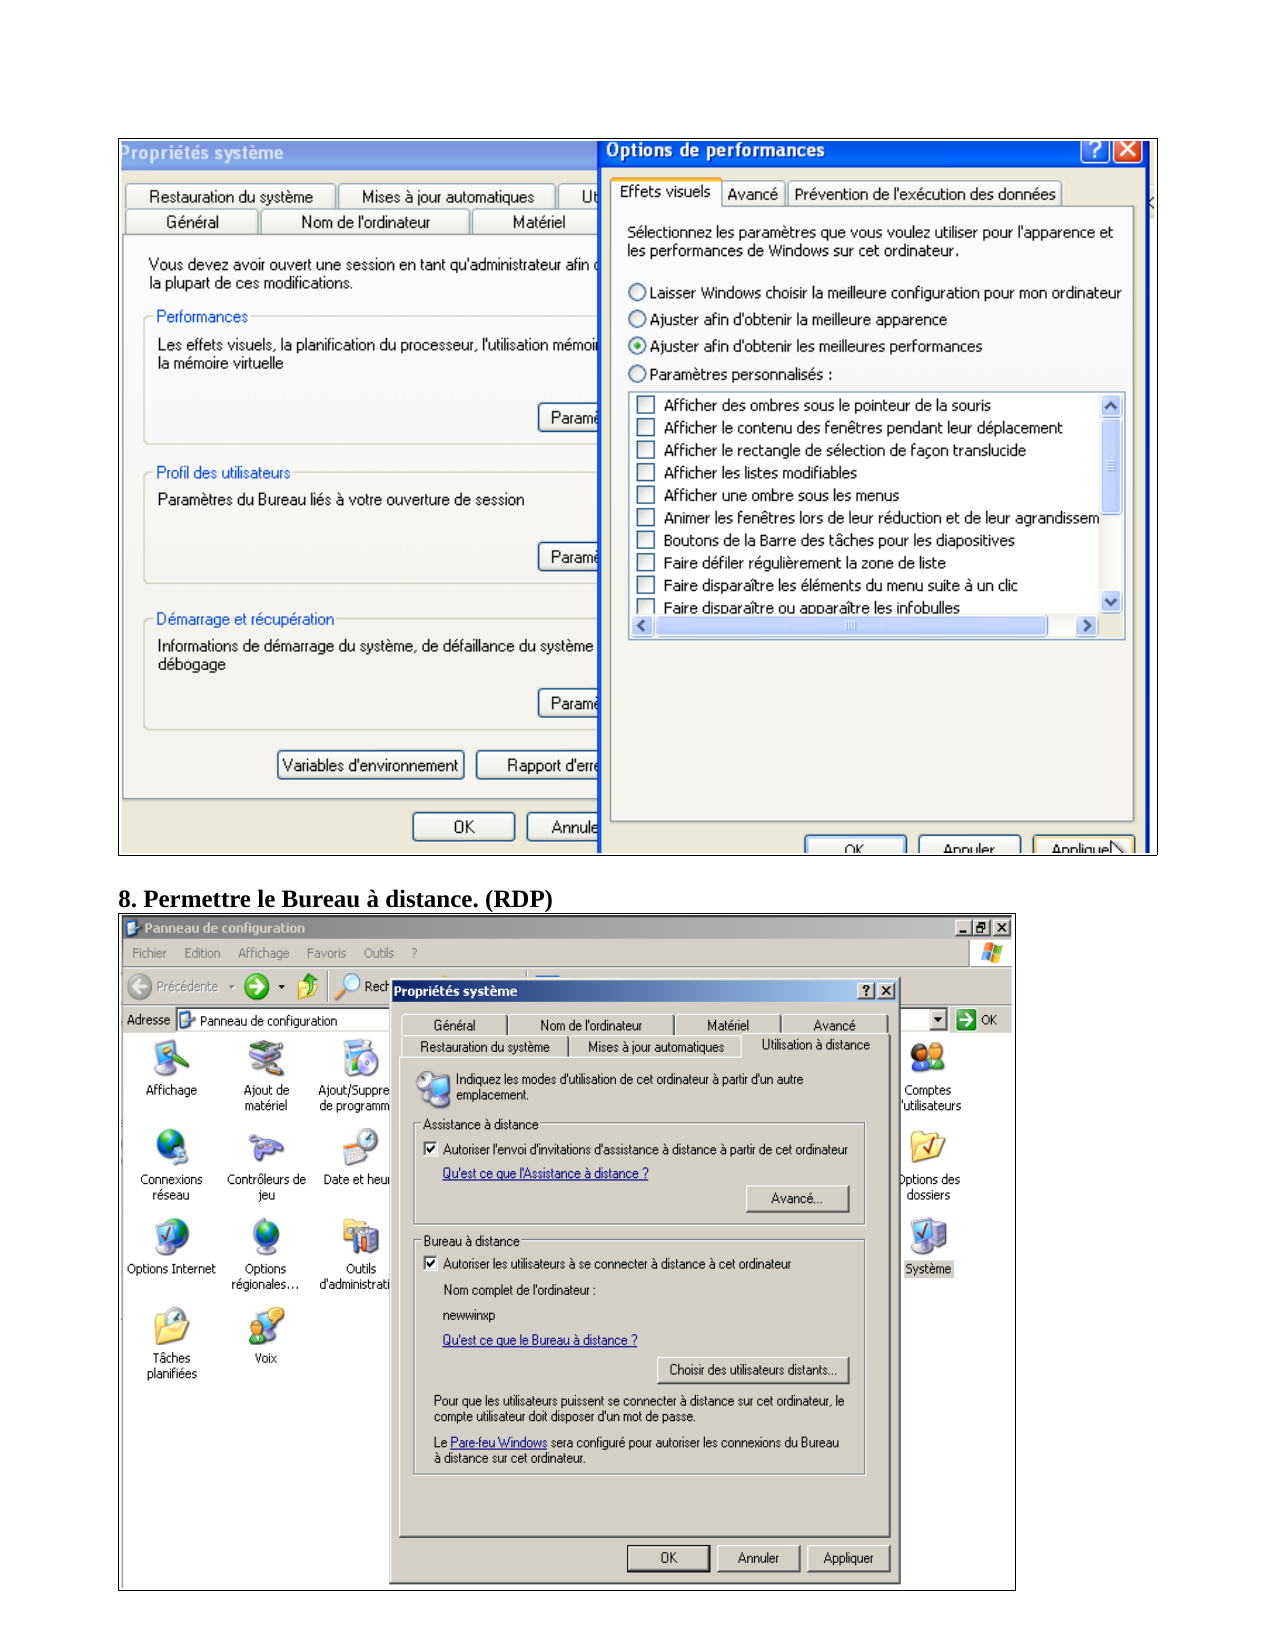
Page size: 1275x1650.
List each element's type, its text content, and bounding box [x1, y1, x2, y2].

picture [121, 915, 1012, 1588]
picture [121, 141, 1154, 853]
text 8. Permettre le Bureau à distance. (RDP) [118, 884, 1157, 913]
